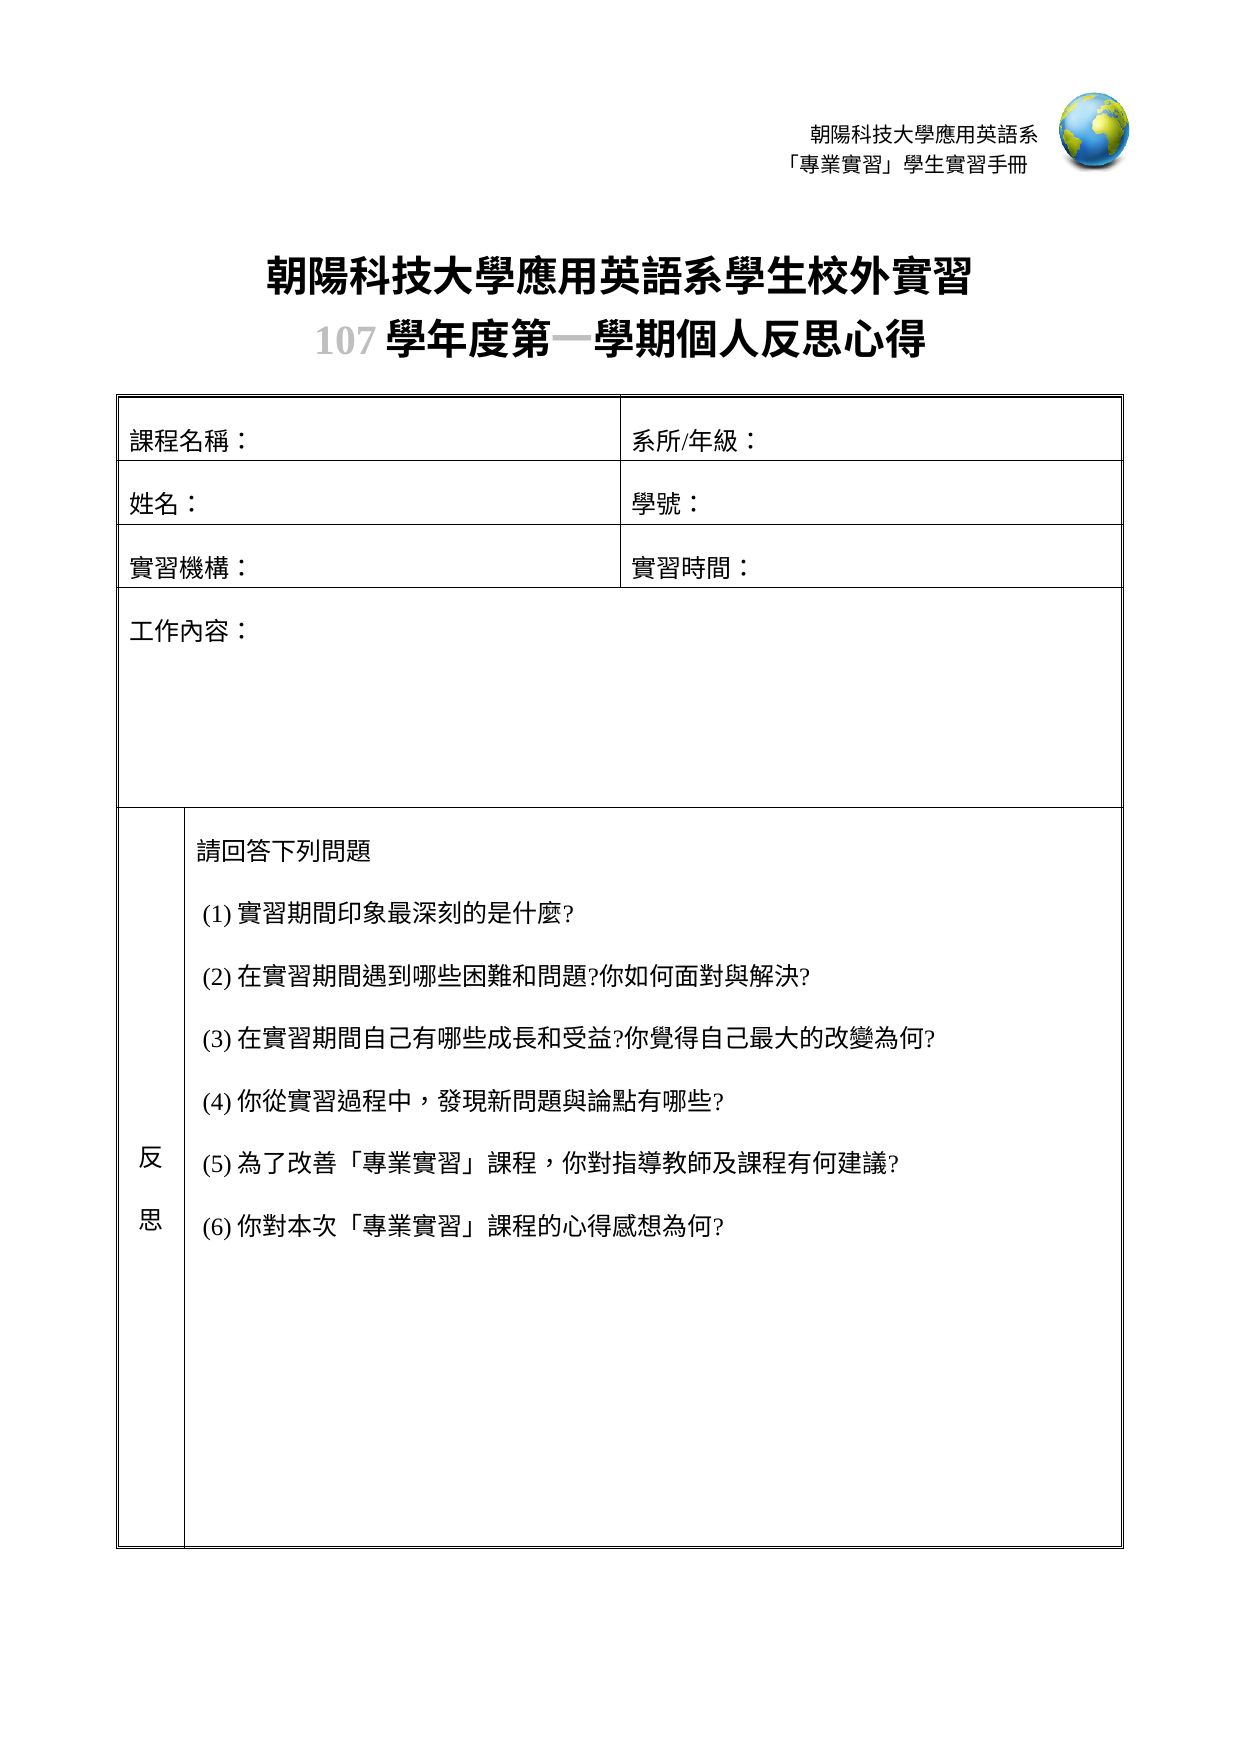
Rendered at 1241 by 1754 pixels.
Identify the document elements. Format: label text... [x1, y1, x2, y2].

table_header 課程名稱： [119, 398, 620, 460]
table_header 系所/年級： [621, 398, 1121, 460]
table_cell 實習時間： [621, 525, 1121, 587]
text 107學年度第一學期個人反思心得 [118, 294, 1122, 357]
table_cell 請回答下列問題 (1) 實習期間印象最深刻的是什麼? (2) 在實習期間遇到哪些困難和問題?你如何面對與解決? (3) 在實習期間自己有哪些成長和受益?你覺得自己最大的改變為何? (4) 你從實習過程中，發現新問題與論點有哪些? (5) 為了改善「專業實習」課程，你對指導教師及課程有何建議? (6) 你對本次「專業實習」課程的心得感想為何? [185, 808, 1121, 1546]
table_cell 反思 [119, 808, 184, 1546]
text 朝陽科技大學應用英語系學生校外實習 [118, 232, 1122, 294]
table_cell 學號： [621, 461, 1121, 523]
table_cell 工作內容： [119, 588, 1121, 807]
table_cell 實習機構： [119, 525, 620, 587]
table_cell 姓名： [119, 461, 620, 523]
